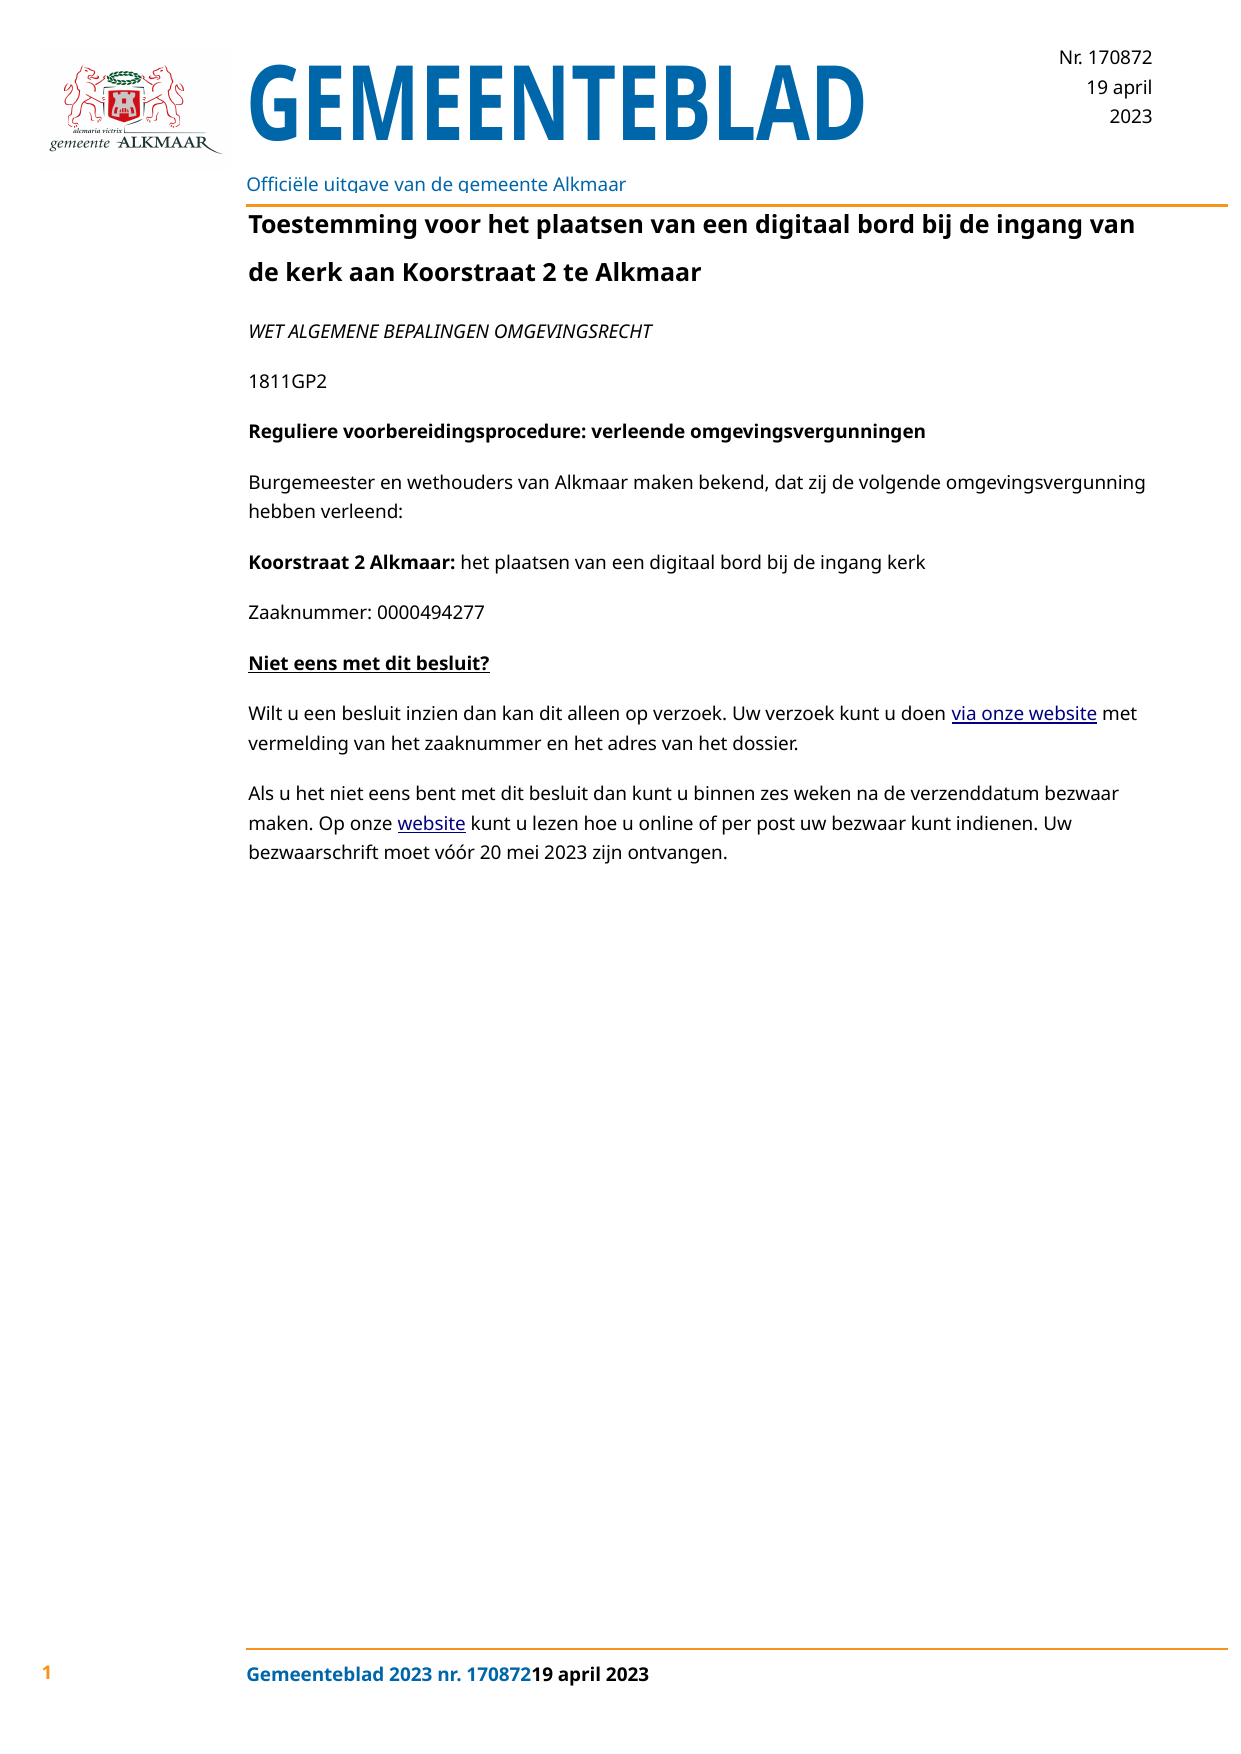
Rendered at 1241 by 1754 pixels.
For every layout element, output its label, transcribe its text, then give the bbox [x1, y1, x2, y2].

text Niet eens met dit besluit? [248, 650, 1152, 676]
text WET ALGEMENE BEPALINGEN OMGEVINGSRECHT [248, 318, 1152, 344]
text Reguliere voorbereidingsprocedure: verleende omgevingsvergunningen [248, 419, 1152, 444]
picture [41, 47, 231, 172]
text Toestemming voor het plaatsen van een digitaal bord bij de ingang van de kerk aan Koorstraat 2 te Alkmaar [248, 207, 1152, 288]
text Koorstraat 2 Alkmaar: het plaatsen van een digitaal bord bij de ingang kerk [248, 549, 1152, 575]
text Burgemeester en wethouders van Alkmaar maken bekend, dat zij de volgende omgevingsvergunning hebben verleend: [248, 469, 1152, 524]
text Als u het niet eens bent met dit besluit dan kunt u binnen zes weken na de verzenddatum bezwaar maken. Op onze website kunt u lezen hoe u online of per post uw bezwaar kunt indienen. Uw bezwaarschrift moet vóór 20 mei 2023 zijn ontvangen. [248, 780, 1152, 865]
text Wilt u een besluit inzien dan kan dit alleen op verzoek. Uw verzoek kunt u doen via onze website met vermelding van het zaaknummer en het adres van het dossier. [248, 700, 1152, 756]
text 1811GP2 [248, 368, 1152, 394]
text Zaaknummer: 0000494277 [248, 599, 1152, 625]
